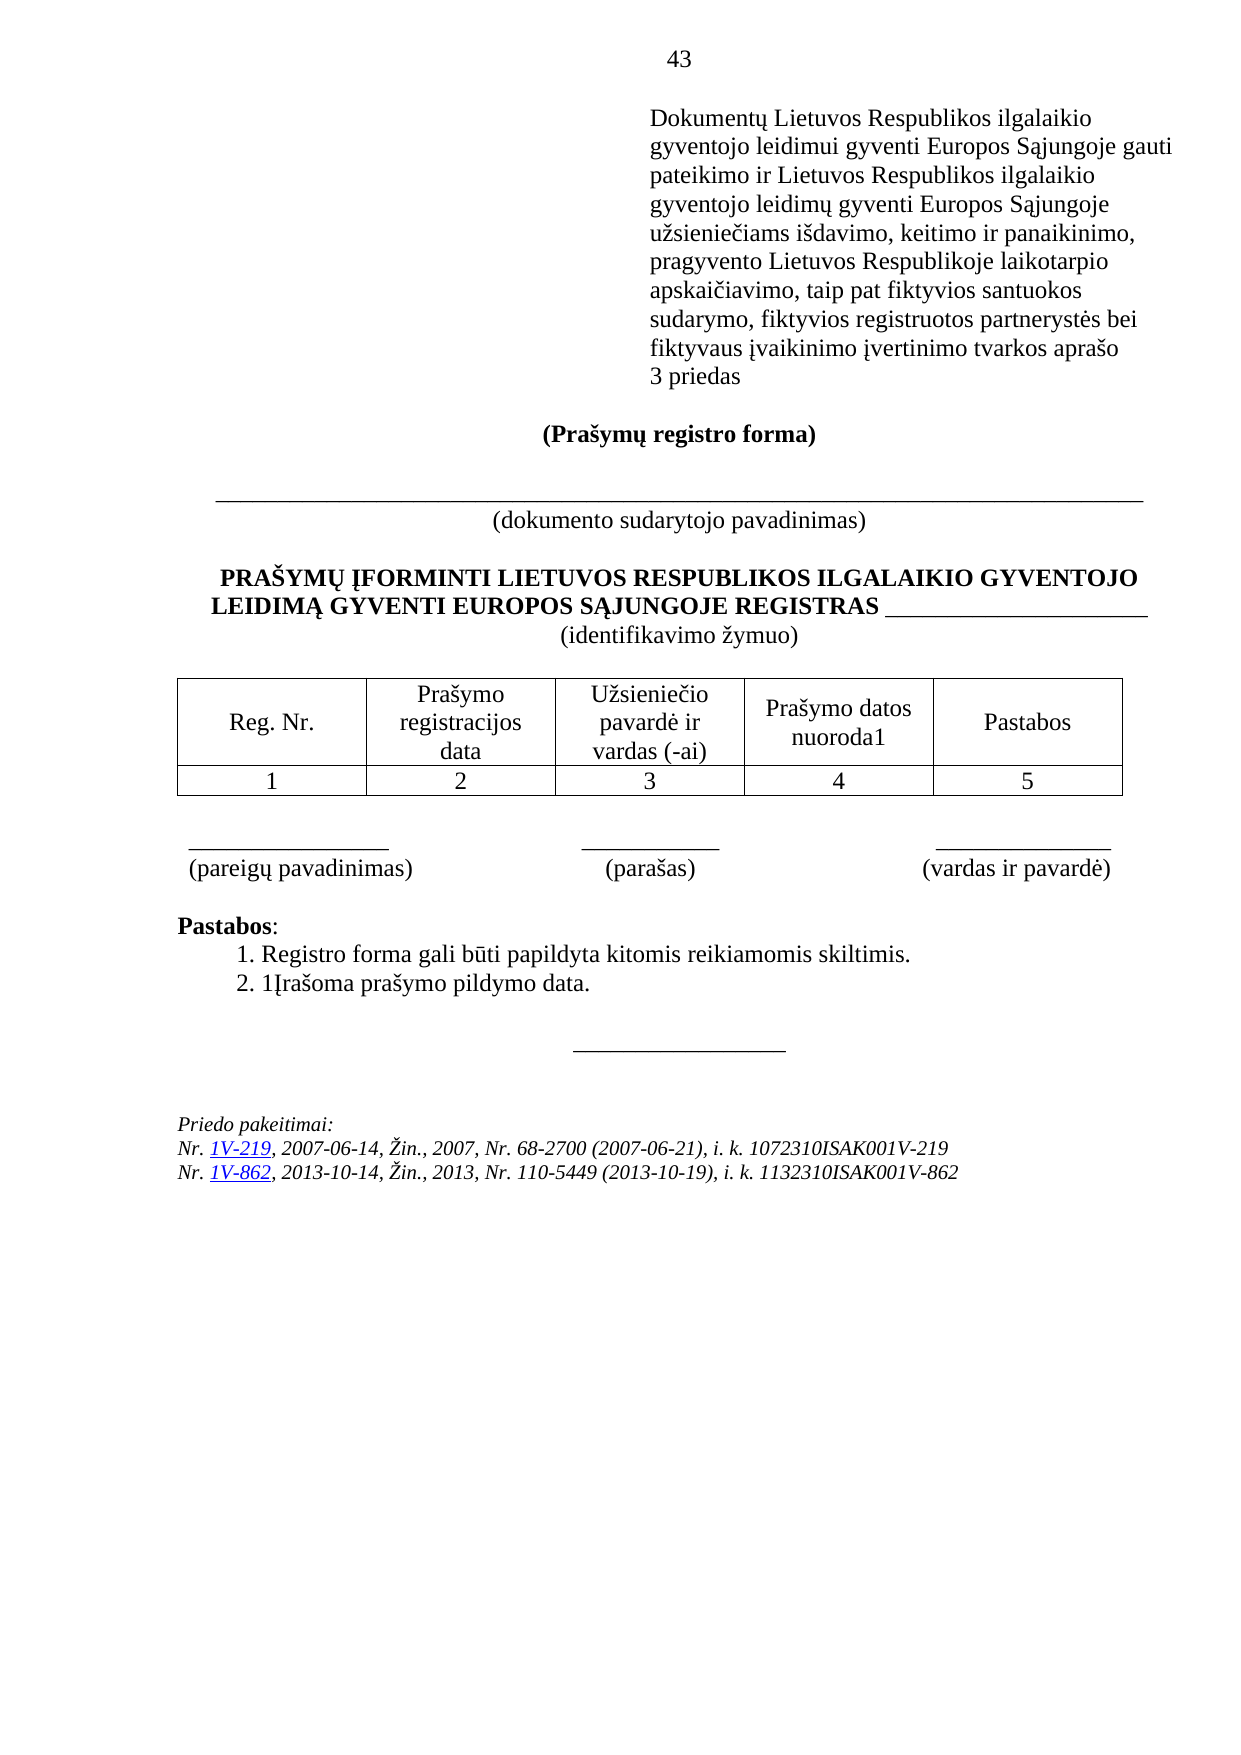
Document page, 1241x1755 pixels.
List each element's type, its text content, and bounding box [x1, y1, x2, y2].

table_header Užsieniečio pavardė ir vardas (-ai) [556, 679, 744, 765]
text (identifikavimo žymuo) [177, 620, 1181, 649]
table_cell 1 [178, 766, 366, 795]
table_header Pastabos [934, 679, 1122, 765]
text _ [177, 476, 1181, 505]
text _________________ [177, 1026, 1181, 1054]
table_cell 2 [367, 766, 555, 795]
text 2. 1Įrašoma prašymo pildymo data. [177, 968, 1181, 997]
text 1. Registro forma gali būti papildyta kitomis reikiamomis skiltimis. [177, 939, 1181, 968]
table_header Prašymo datos nuoroda1 [745, 679, 933, 765]
text Nr. 1V-862, 2013-10-14, Žin., 2013, Nr. 110-5449 (2013-10-19), i. k. 1132310ISAK001V-862 [177, 1160, 1181, 1184]
table_header Prašymo registracijos data [367, 679, 555, 765]
text 3 priedas [649, 361, 1181, 390]
table_header ______________ (vardas ir pavardė) [807, 825, 1122, 882]
text Nr. 1V-219, 2007-06-14, Žin., 2007, Nr. 68-2700 (2007-06-21), i. k. 1072310ISAK001V-219 [177, 1136, 1181, 1160]
text (Prašymų registro forma) [177, 419, 1181, 448]
table_cell 3 [556, 766, 744, 795]
text PRAŠYMŲ ĮFORMINTI LIETUVOS RESPUBLIKOS ILGALAIKIO GYVENTOJO LEIDIMĄ GYVENTI EUROPOS SĄJUNGOJE REGISTRAS _____________________ [177, 563, 1181, 620]
text Dokumentų Lietuvos Respublikos ilgalaikio gyventojo leidimui gyventi Europos Sąjungoje gauti pateikimo ir Lietuvos Respublikos ilgalaikio gyventojo leidimų gyventi Europos Sąjungoje užsieniečiams išdavimo, keitimo ir panaikinimo, pragyvento Lietuvos Respublikoje laikotarpio apskaičiavimo, taip pat fiktyvios santuokos sudarymo, fiktyvios registruotos partnerystės bei fiktyvaus įvaikinimo įvertinimo tvarkos aprašo [649, 103, 1181, 361]
text Priedo pakeitimai: [177, 1112, 1181, 1136]
table_header ___________ (parašas) [494, 825, 807, 882]
text Pastabos: [177, 911, 1181, 939]
table_header ________________ (pareigų pavadinimas) [177, 825, 494, 882]
text (dokumento sudarytojo pavadinimas) [177, 505, 1181, 534]
table_cell 5 [934, 766, 1122, 795]
table_cell 4 [745, 766, 933, 795]
table_header Reg. Nr. [178, 679, 366, 765]
